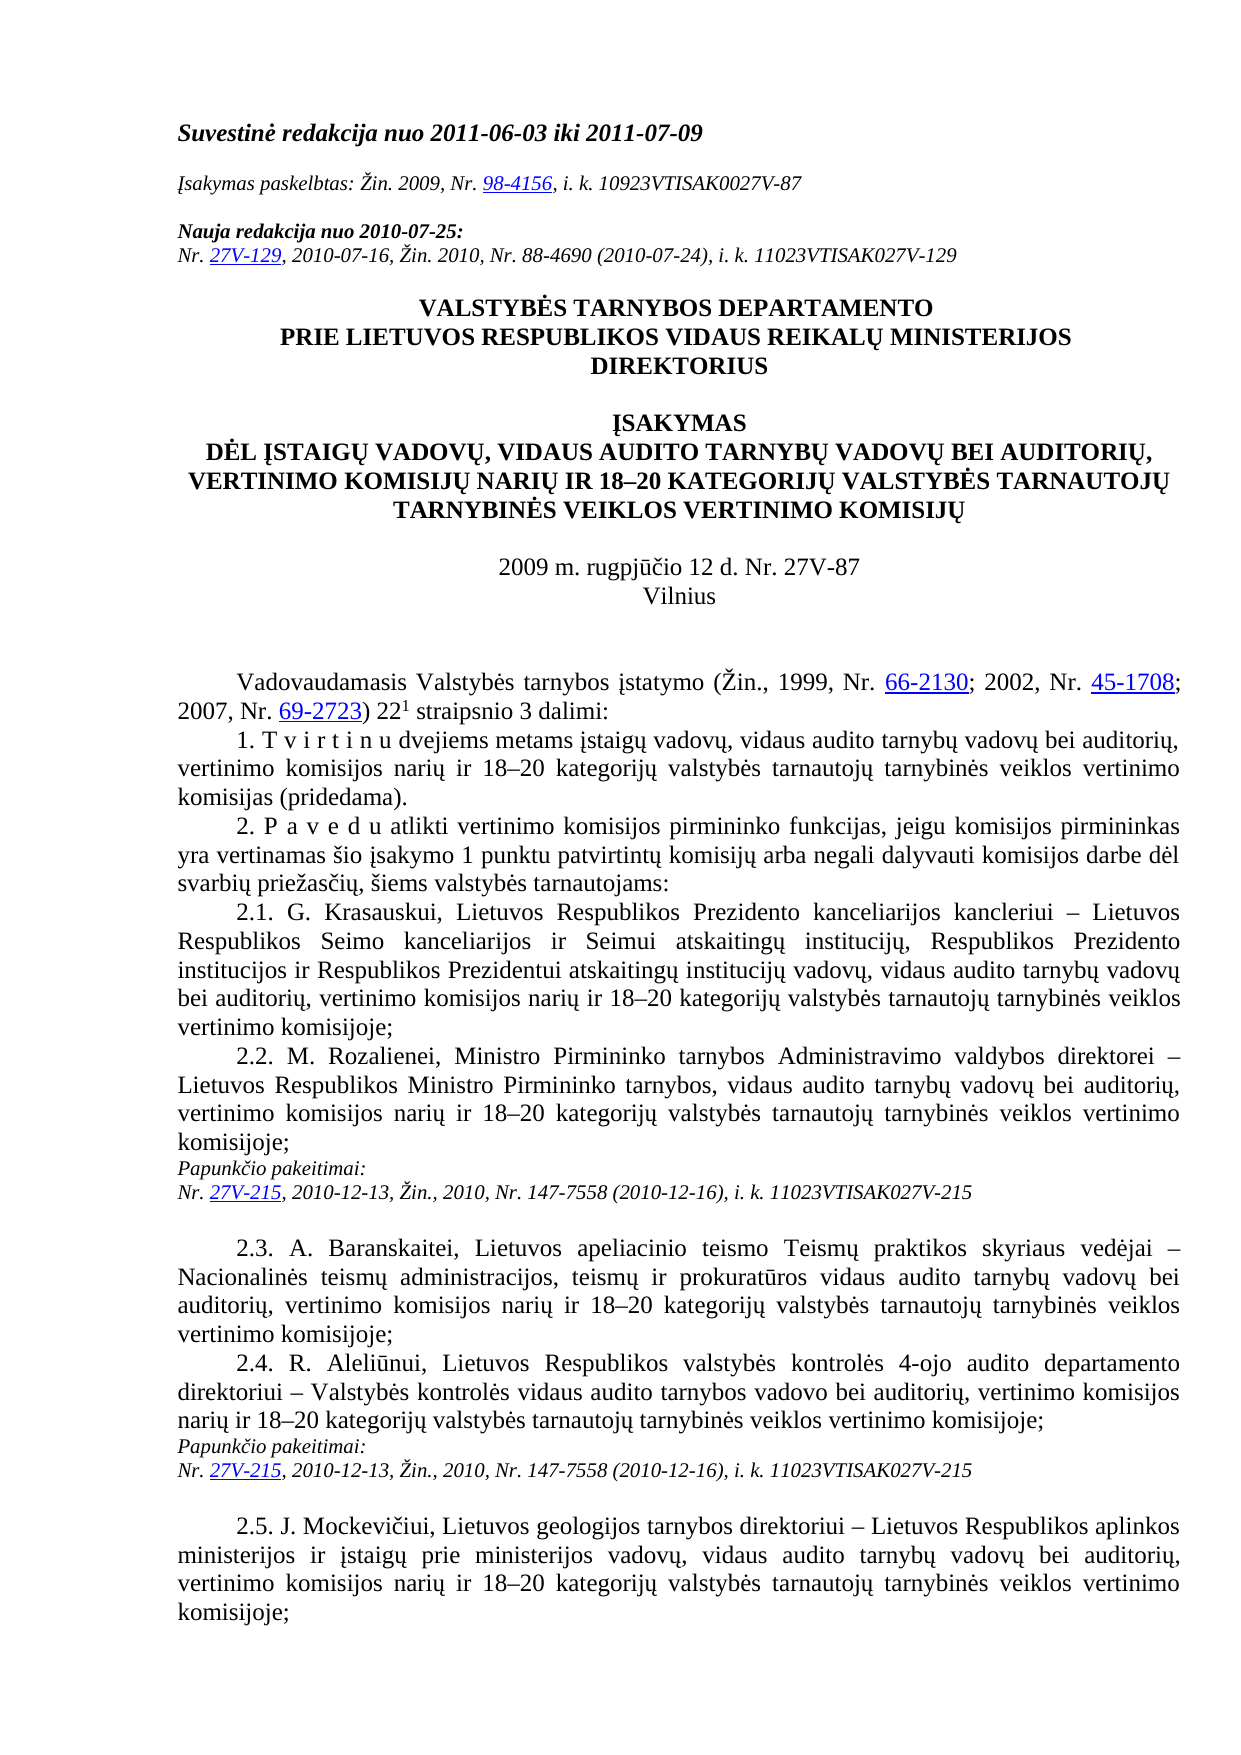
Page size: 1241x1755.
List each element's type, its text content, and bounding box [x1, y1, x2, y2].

text Nr. 27V-215, 2010-12-13, Žin., 2010, Nr. 147-7558 (2010-12-16), i. k. 11023VTISAK027V-215 [177, 1180, 1181, 1204]
text 1. T v i r t i n u dvejiems metams įstaigų vadovų, vidaus audito tarnybų vadovų bei auditorių, vertinimo komisijos narių ir 18–20 kategorijų valstybės tarnautojų tarnybinės veiklos vertinimo komisijas (pridedama). [177, 725, 1181, 811]
text Nr. 27V-129, 2010-07-16, Žin. 2010, Nr. 88-4690 (2010-07-24), i. k. 11023VTISAK027V-129 [177, 243, 1181, 267]
text Nr. 27V-215, 2010-12-13, Žin., 2010, Nr. 147-7558 (2010-12-16), i. k. 11023VTISAK027V-215 [177, 1458, 1181, 1482]
text 2009 m. rugpjūčio 12 d. Nr. 27V-87 [177, 552, 1181, 581]
text Nauja redakcija nuo 2010-07-25: [177, 219, 1181, 243]
text 2.2. M. Rozalienei, Ministro Pirmininko tarnybos Administravimo valdybos direktorei – Lietuvos Respublikos Ministro Pirmininko tarnybos, vidaus audito tarnybų vadovų bei auditorių, vertinimo komisijos narių ir 18–20 kategorijų valstybės tarnautojų tarnybinės veiklos vertinimo komisijoje; [177, 1041, 1181, 1156]
text Suvestinė redakcija nuo 2011-06-03 iki 2011-07-09 [177, 118, 1181, 147]
text Papunkčio pakeitimai: [177, 1434, 1181, 1458]
text DĖL ĮSTAIGŲ VADOVŲ, VIDAUS AUDITO TARNYBŲ VADOVŲ BEI AUDITORIŲ, VERTINIMO KOMISIJŲ NARIŲ IR 18–20 KATEGORIJŲ VALSTYBĖS TARNAUTOJŲ TARNYBINĖS VEIKLOS VERTINIMO KOMISIJŲ [177, 437, 1181, 523]
text 2. P a v e d u atlikti vertinimo komisijos pirmininko funkcijas, jeigu komisijos pirmininkas yra vertinamas šio įsakymo 1 punktu patvirtintų komisijų arba negali dalyvauti komisijos darbe dėl svarbių priežasčių, šiems valstybės tarnautojams: [177, 811, 1181, 897]
text 2.5. J. Mockevičiui, Lietuvos geologijos tarnybos direktoriui – Lietuvos Respublikos aplinkos ministerijos ir įstaigų prie ministerijos vadovų, vidaus audito tarnybų vadovų bei auditorių, vertinimo komisijos narių ir 18–20 kategorijų valstybės tarnautojų tarnybinės veiklos vertinimo komisijoje; [177, 1511, 1181, 1626]
text 2.1. G. Krasauskui, Lietuvos Respublikos Prezidento kanceliarijos kancleriui – Lietuvos Respublikos Seimo kanceliarijos ir Seimui atskaitingų institucijų, Respublikos Prezidento institucijos ir Respublikos Prezidentui atskaitingų institucijų vadovų, vidaus audito tarnybų vadovų bei auditorių, vertinimo komisijos narių ir 18–20 kategorijų valstybės tarnautojų tarnybinės veiklos vertinimo komisijoje; [177, 897, 1181, 1041]
text 2.3. A. Baranskaitei, Lietuvos apeliacinio teismo Teismų praktikos skyriaus vedėjai – Nacionalinės teismų administracijos, teismų ir prokuratūros vidaus audito tarnybų vadovų bei auditorių, vertinimo komisijos narių ir 18–20 kategorijų valstybės tarnautojų tarnybinės veiklos vertinimo komisijoje; [177, 1233, 1181, 1348]
text Vadovaudamasis Valstybės tarnybos įstatymo (Žin., 1999, Nr. 66-2130; 2002, Nr. 45-1708; 2007, Nr. 69-2723) 221 straipsnio 3 dalimi: [177, 667, 1181, 725]
text DIREKTORIUS [177, 351, 1181, 380]
text ĮSAKYMAS [177, 408, 1181, 437]
text Įsakymas paskelbtas: Žin. 2009, Nr. 98-4156, i. k. 10923VTISAK0027V-87 [177, 171, 1181, 195]
text 2.4. R. Aleliūnui, Lietuvos Respublikos valstybės kontrolės 4-ojo audito departamento direktoriui – Valstybės kontrolės vidaus audito tarnybos vadovo bei auditorių, vertinimo komisijos narių ir 18–20 kategorijų valstybės tarnautojų tarnybinės veiklos vertinimo komisijoje; [177, 1348, 1181, 1434]
text VALSTYBĖS TARNYBOS DEPARTAMENTO PRIE LIETUVOS RESPUBLIKOS VIDAUS REIKALŲ MINISTERIJOS [177, 293, 1181, 351]
text Vilnius [177, 581, 1181, 610]
text Papunkčio pakeitimai: [177, 1156, 1181, 1180]
